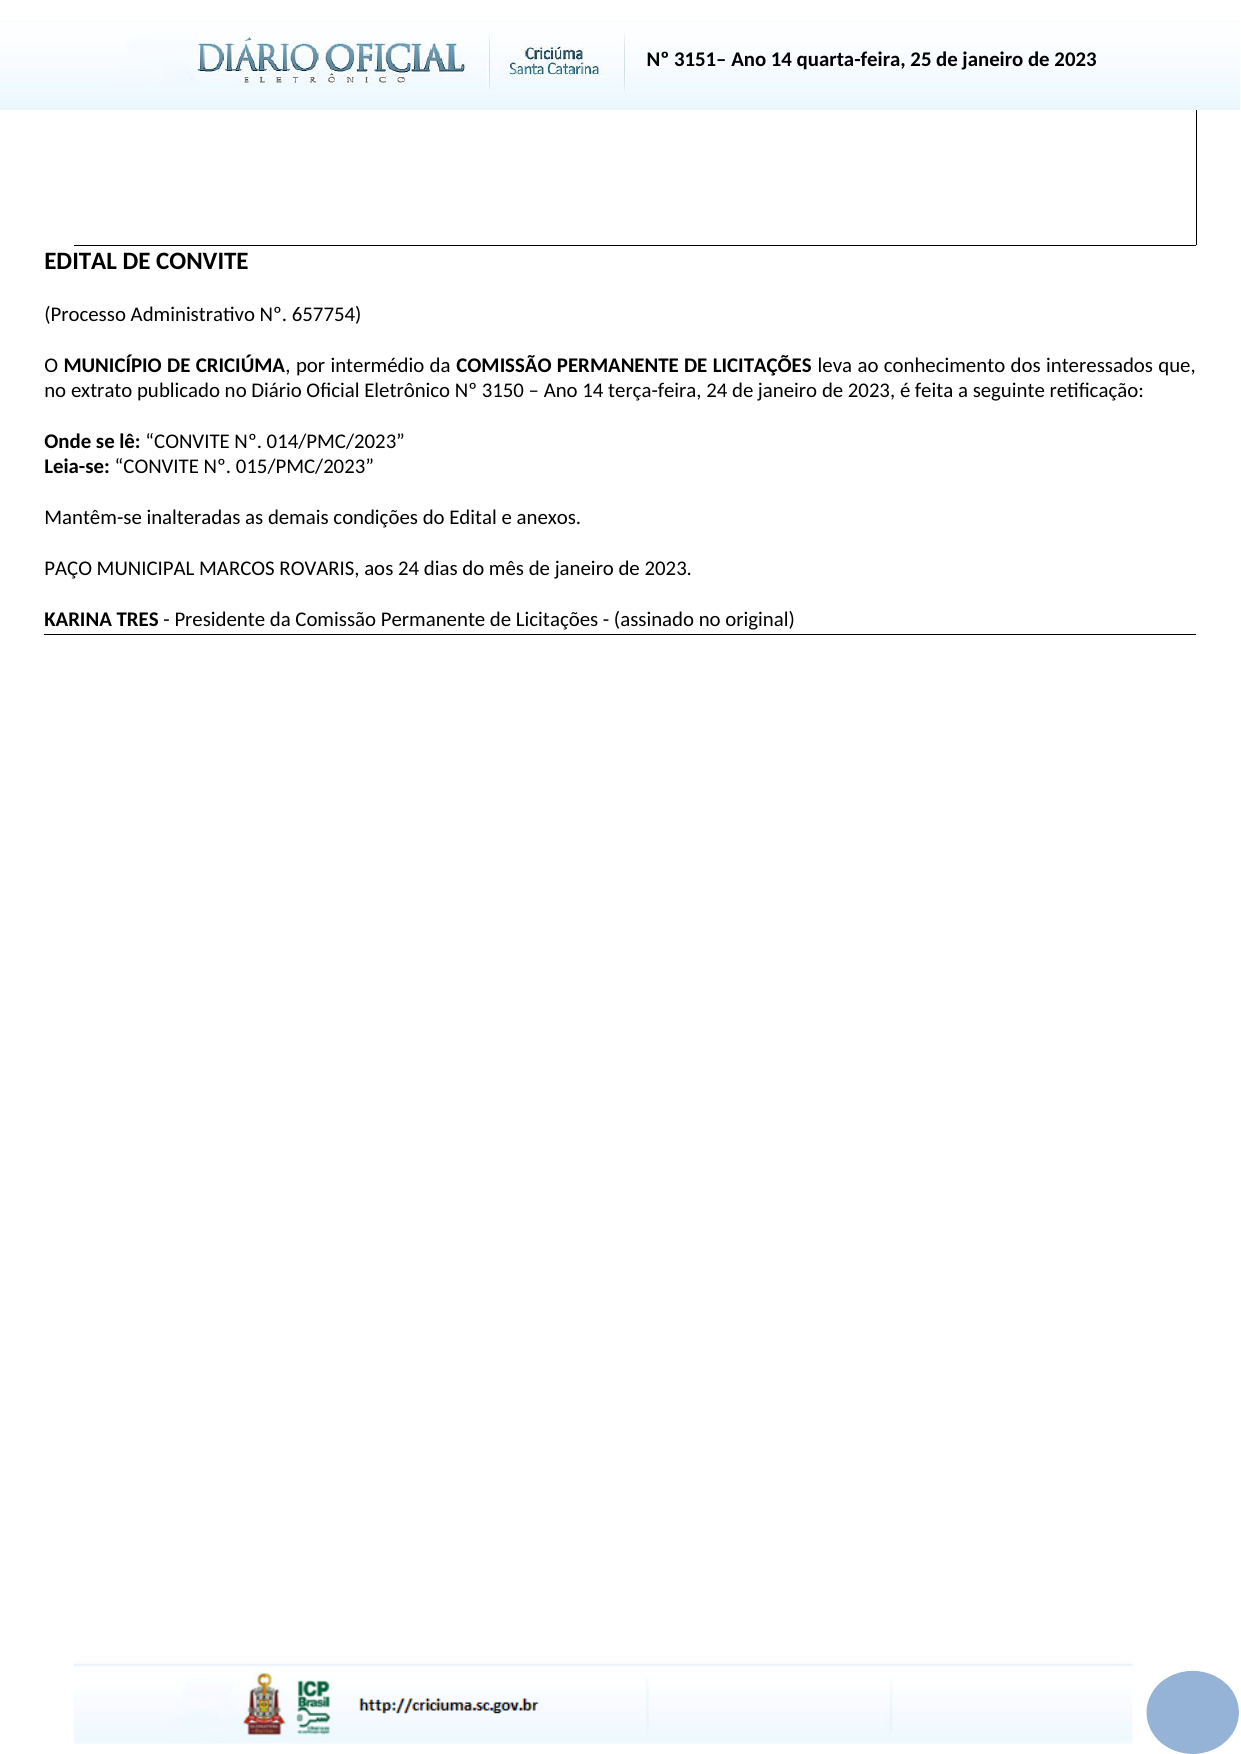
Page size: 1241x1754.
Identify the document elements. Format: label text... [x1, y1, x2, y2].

text Mantêm-se inalteradas as demais condições do Edital e anexos. [44, 504, 1196, 530]
text O MUNICÍPIO DE CRICIÚMA, por intermédio da COMISSÃO PERMANENTE DE LICITAÇÕES leva ao conhecimento dos interessados que, no extrato publicado no Diário Oficial Eletrônico Nº 3150 – Ano 14 terça-feira, 24 de janeiro de 2023, é feita a seguinte retificação: [44, 352, 1196, 403]
text PAÇO MUNICIPAL MARCOS ROVARIS, aos 24 dias do mês de janeiro de 2023. [44, 555, 1196, 581]
text Leia-se: “CONVITE Nº. 015/PMC/2023” [44, 454, 1196, 479]
text Onde se lê: “CONVITE Nº. 014/PMC/2023” [44, 428, 1196, 454]
text (Processo Administrativo Nº. 657754) [44, 301, 1196, 327]
text EDITAL DE CONVITE [44, 245, 1196, 276]
text KARINA TRES - Presidente da Comissão Permanente de Licitações - (assinado no original) [44, 606, 1196, 634]
